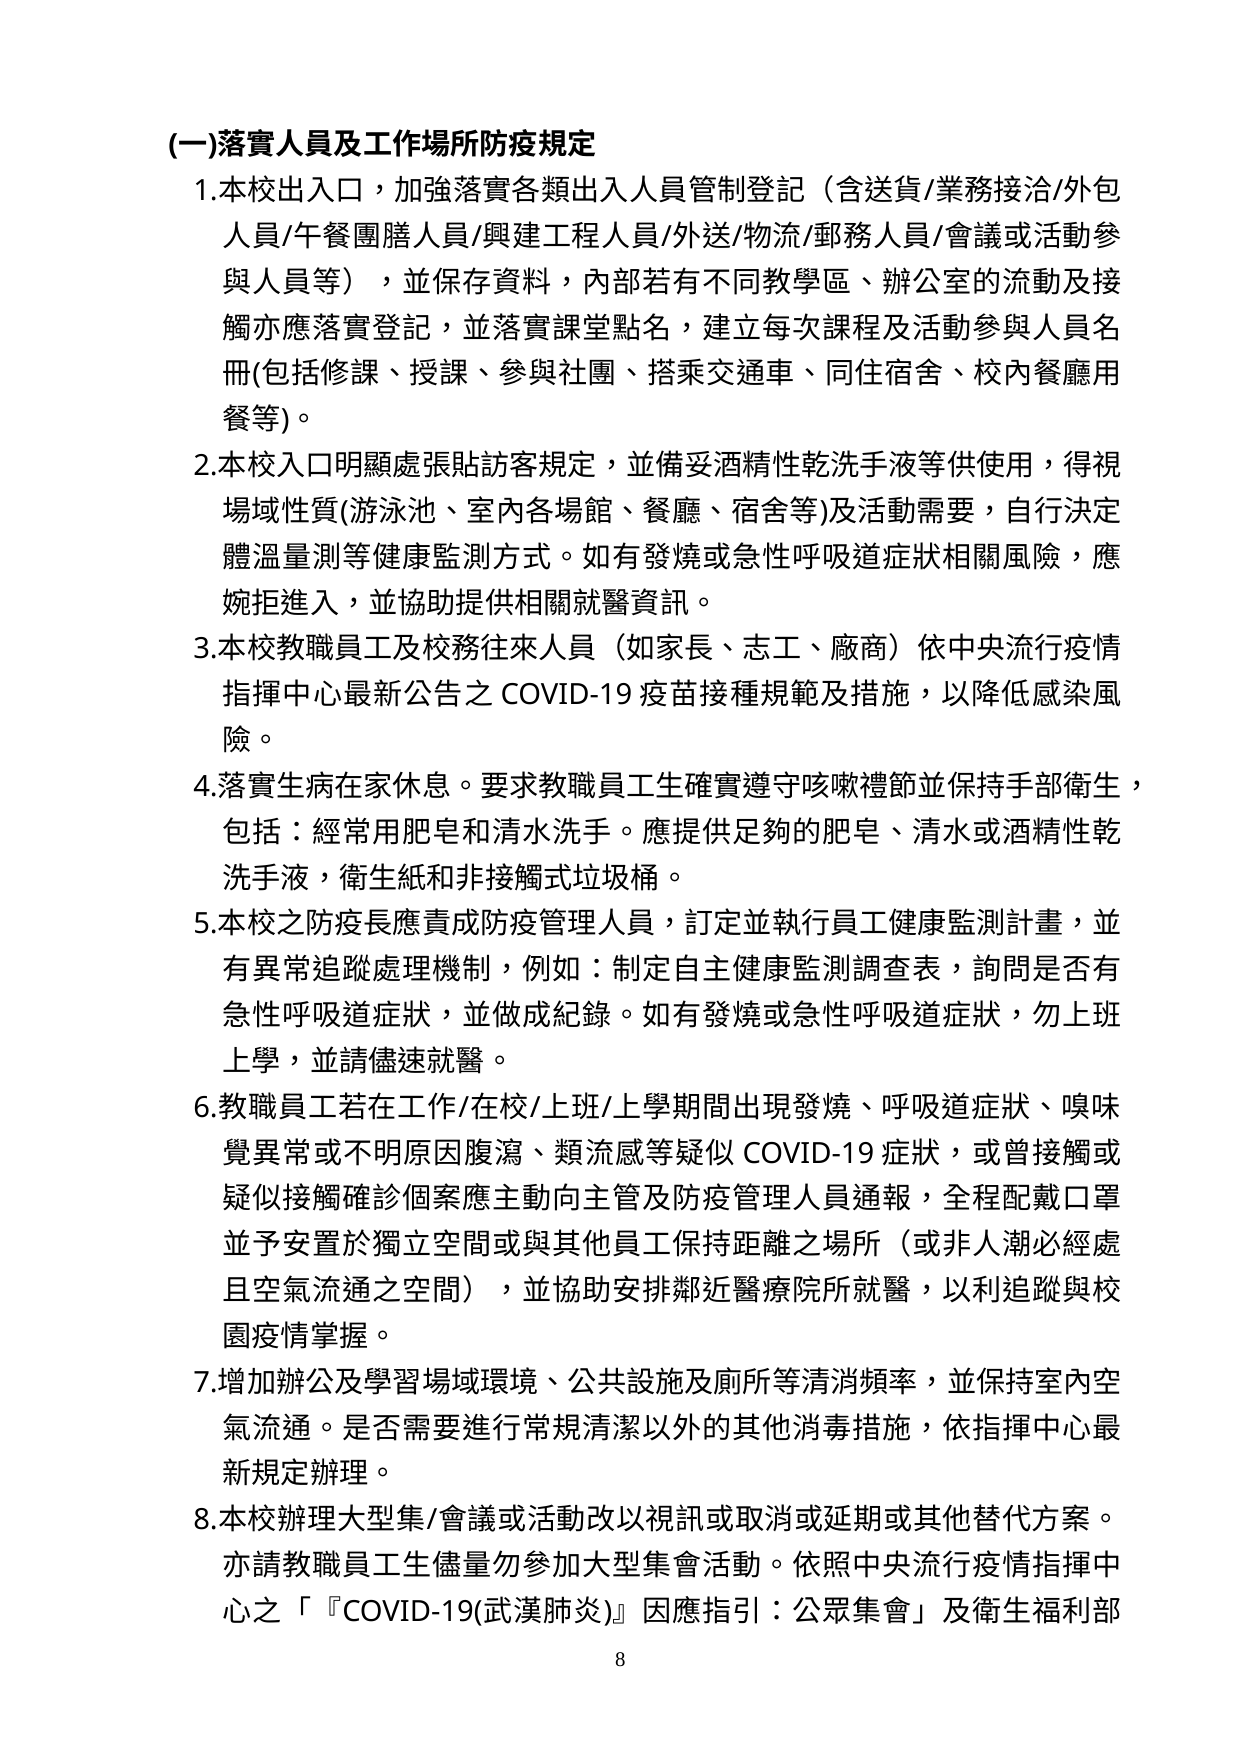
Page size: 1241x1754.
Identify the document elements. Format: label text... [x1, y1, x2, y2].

text 3.本校教職員工及校務往來人員（如家長、志工、廠商）依中央流行疫情指揮中心最新公告之COVID-19疫苗接種規範及措施，以降低感染風險。 [193, 622, 1122, 760]
text 7.增加辦公及學習場域環境、公共設施及廁所等清消頻率，並保持室內空氣流通。是否需要進行常規清潔以外的其他消毒措施，依指揮中心最新規定辦理。 [193, 1356, 1122, 1493]
text 8.本校辦理大型集/會議或活動改以視訊或取消或延期或其他替代方案。亦請教職員工生儘量勿參加大型集會活動。依照中央流行疫情指揮中心之「『COVID-19(武漢肺炎)』因應指引：公眾集會」及衛生福利部 [193, 1493, 1122, 1631]
text 6.教職員工若在工作/在校/上班/上學期間出現發燒、呼吸道症狀、嗅味覺異常或不明原因腹瀉、類流感等疑似COVID-19症狀，或曾接觸或疑似接觸確診個案應主動向主管及防疫管理人員通報，全程配戴口罩並予安置於獨立空間或與其他員工保持距離之場所（或非人潮必經處且空氣流通之空間），並協助安排鄰近醫療院所就醫，以利追蹤與校園疫情掌握。 [193, 1081, 1122, 1356]
text 4.落實生病在家休息。要求教職員工生確實遵守咳嗽禮節並保持手部衛生，包括：經常用肥皂和清水洗手。應提供足夠的肥皂、清水或酒精性乾洗手液，衛生紙和非接觸式垃圾桶。 [193, 760, 1122, 897]
text 2.本校入口明顯處張貼訪客規定，並備妥酒精性乾洗手液等供使用，得視場域性質(游泳池、室內各場館、餐廳、宿舍等)及活動需要，自行決定體溫量測等健康監測方式。如有發燒或急性呼吸道症狀相關風險，應婉拒進入，並協助提供相關就醫資訊。 [193, 439, 1122, 622]
text (一)落實人員及工作場所防疫規定 [168, 118, 1122, 164]
text 5.本校之防疫長應責成防疫管理人員，訂定並執行員工健康監測計畫，並有異常追蹤處理機制，例如：制定自主健康監測調查表，詢問是否有急性呼吸道症狀，並做成紀錄。如有發燒或急性呼吸道症狀，勿上班上學，並請儘速就醫。 [193, 897, 1122, 1081]
text 1.本校出入口，加強落實各類出入人員管制登記（含送貨/業務接洽/外包人員/午餐團膳人員/興建工程人員/外送/物流/郵務人員/會議或活動參與人員等），並保存資料，內部若有不同教學區、辦公室的流動及接觸亦應落實登記，並落實課堂點名，建立每次課程及活動參與人員名冊(包括修課、授課、參與社團、搭乘交通車、同住宿舍、校內餐廳用餐等)。 [193, 164, 1122, 439]
